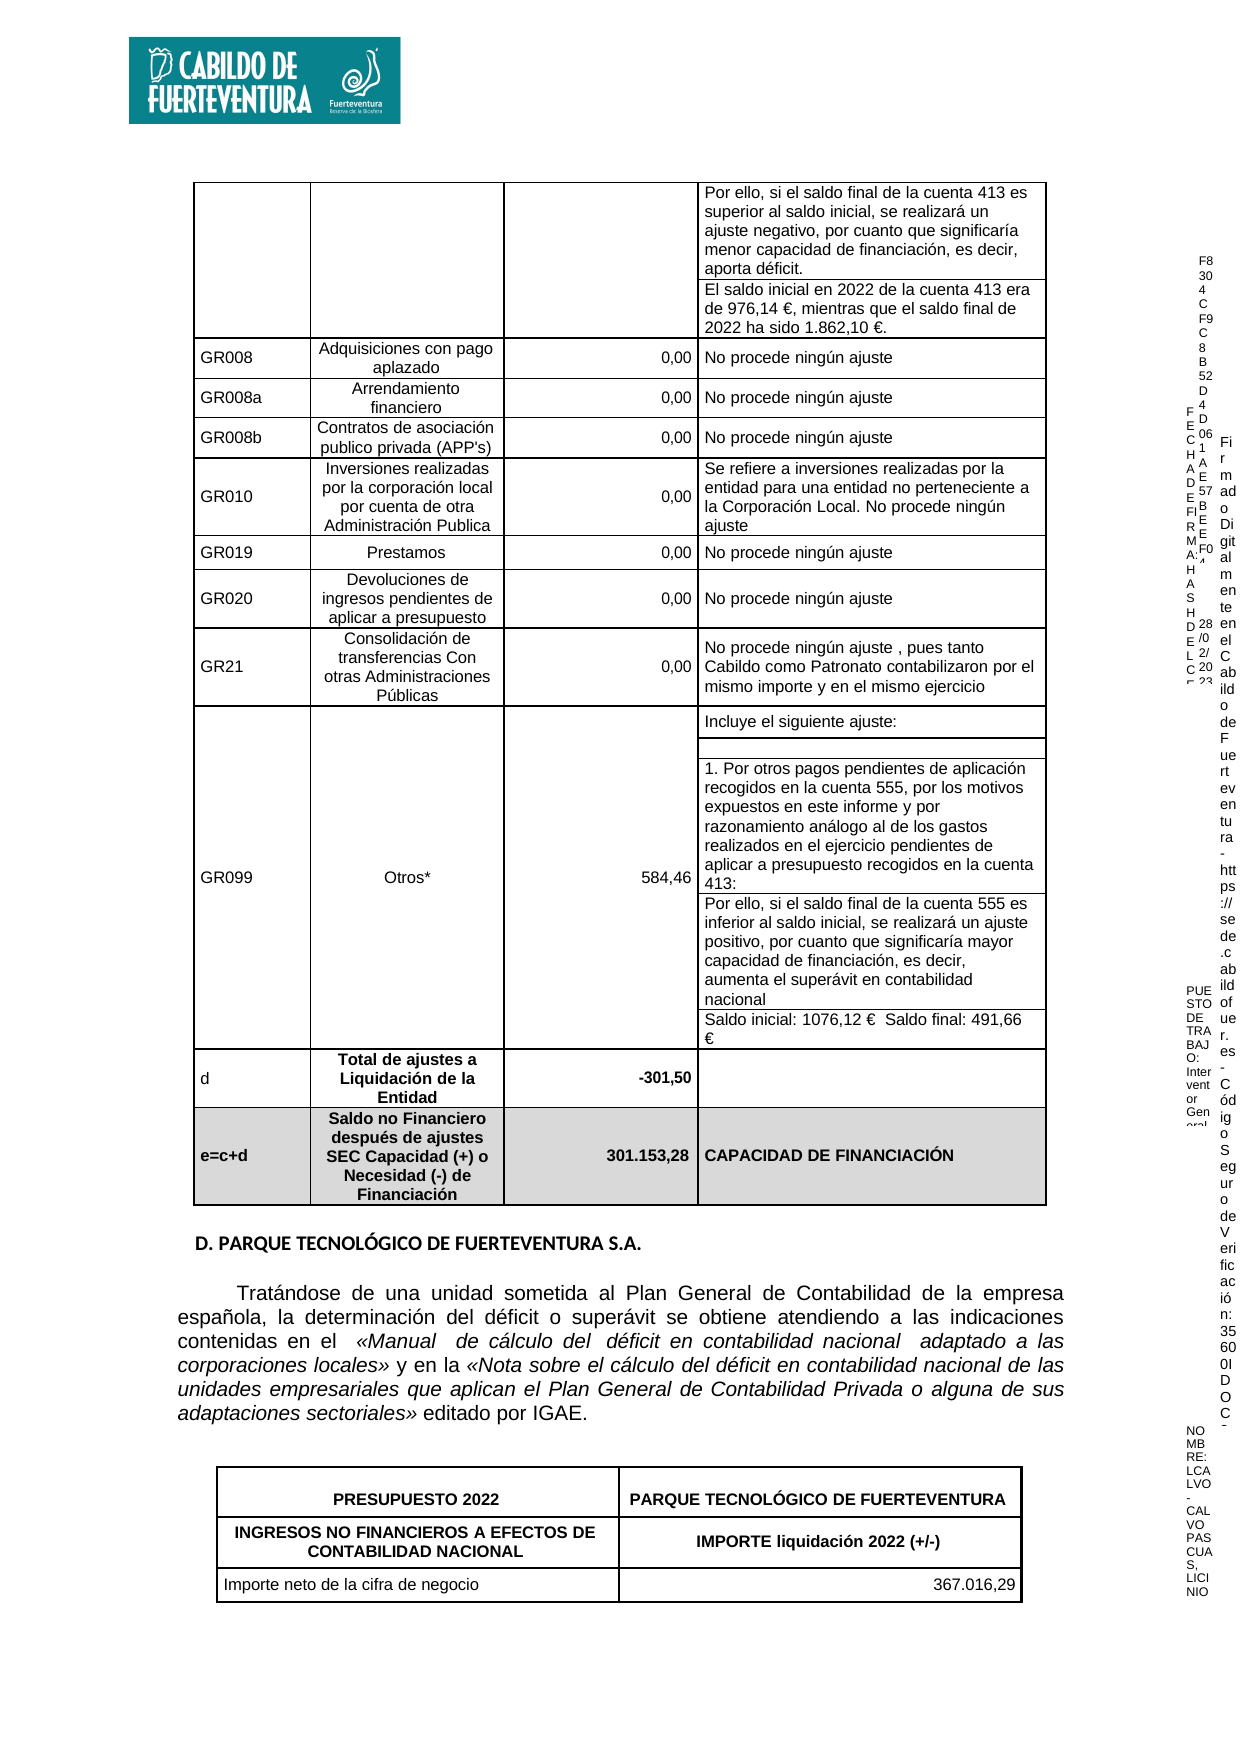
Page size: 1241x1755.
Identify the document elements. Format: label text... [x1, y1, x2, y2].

table_cell d [195, 1050, 310, 1107]
table_cell No procede ningún ajuste [699, 570, 1045, 627]
table_cell Consolidación de transferencias Con otras Administraciones Públicas [311, 629, 503, 705]
table_cell CAPACIDAD DE FINANCIACIÓN [699, 1108, 1045, 1204]
table_cell Total de ajustes a Liquidación de la Entidad [311, 1050, 503, 1107]
table_cell [699, 739, 1045, 757]
text NOMBRE: [1186, 1424, 1213, 1464]
table_cell No procede ningún ajuste [699, 339, 1045, 377]
table_cell 0,00 [505, 339, 697, 377]
table_cell Importe neto de la cifra de negocio [218, 1569, 618, 1601]
table_header PARQUE TECNOLÓGICO DE FUERTEVENTURA [620, 1468, 1020, 1516]
table_cell GR099 [195, 707, 310, 1048]
table_cell -301,50 [505, 1050, 697, 1107]
table_cell e=c+d [195, 1108, 310, 1204]
table_header PRESUPUESTO 2022 [218, 1468, 618, 1516]
table_cell GR21 [195, 629, 310, 705]
table_cell Arrendamiento financiero [311, 379, 503, 417]
table_cell 0,00 [505, 379, 697, 417]
text Tratándose de una unidad sometida al Plan General de Contabilidad de la empresa española, la determinación del déficit o superávit se obtiene atendiendo a las indicaciones contenidas en el «Manual de cálculo del déficit en contabilidad nacional adaptado a las corporaciones locales» y en la «Nota sobre el cálculo del déficit en contabilidad nacional de las unidades empresariales que aplican el Plan General de Contabilidad Privada o alguna de sus adaptaciones sectoriales» editado por IGAE. [177, 1281, 1064, 1425]
text LCALVO - CALVO PASCUAS, LICINIO [1186, 1464, 1213, 1599]
table_cell 0,00 [505, 459, 697, 534]
table_cell Inversiones realizadas por la corporación local por cuenta de otra Administración Publica [311, 459, 503, 534]
table_cell Otros* [311, 707, 503, 1048]
table_header [195, 183, 310, 337]
text PUESTO DE TRABAJO: [1186, 985, 1213, 1065]
text F8304CF9C8B52D4D061AE57BEEF04E17A8F668DC [1199, 254, 1213, 563]
text Interventor General [1186, 1065, 1213, 1126]
table_cell 367.016,29 [620, 1569, 1020, 1601]
table_cell Saldo inicial: 1076,12 € Saldo final: 491,66 € [699, 1010, 1045, 1048]
table_cell Contratos de asociación publico privada (APP's) [311, 418, 503, 457]
table_cell Incluye el siguiente ajuste: [699, 707, 1045, 737]
table_cell No procede ningún ajuste [699, 379, 1045, 417]
text Firmado Digitalmente en el Cabildo de Fuerteventura - https://sede.cabildofuer.es - Código Seguro de Verificación: 35600IDOC2C4CE26C2A9722245A5 [1220, 434, 1237, 1426]
table_cell 584,46 [505, 707, 697, 1048]
table_cell GR008 [195, 339, 310, 377]
table_cell 1. Por otros pagos pendientes de aplicación recogidos en la cuenta 555, por los motivos expuestos en este informe y por razonamiento análogo al de los gastos realizados en el ejercicio pendientes de aplicar a presupuesto recogidos en la cuenta 413: [699, 759, 1045, 893]
table_cell GR020 [195, 570, 310, 627]
text 28/02/2023 [1199, 617, 1213, 683]
table_cell Se refiere a inversiones realizadas por la entidad para una entidad no perteneciente a la Corporación Local. No procede ningún ajuste [699, 459, 1045, 534]
table_cell GR010 [195, 459, 310, 534]
table_cell [699, 1050, 1045, 1107]
table_cell Devoluciones de ingresos pendientes de aplicar a presupuesto [311, 570, 503, 627]
table_cell INGRESOS NO FINANCIEROS A EFECTOS DE CONTABILIDAD NACIONAL [218, 1518, 618, 1567]
table_cell 301.153,28 [505, 1108, 697, 1204]
table_cell No procede ningún ajuste [699, 418, 1045, 457]
table_cell 0,00 [505, 536, 697, 568]
table_header Por ello, si el saldo final de la cuenta 413 es superior al saldo inicial, se realizará un ajuste negativo, por cuanto que significaría menor capacidad de financiación, es decir, aporta déficit. [699, 183, 1045, 278]
table_cell Adquisiciones con pago aplazado [311, 339, 503, 377]
table_header [505, 183, 697, 337]
subtitle D. PARQUE TECNOLÓGICO DE FUERTEVENTURA S.A. [195, 434, 1220, 1426]
table_cell Saldo no Financiero después de ajustes SEC Capacidad (+) o Necesidad (-) de Financiación [311, 1108, 503, 1204]
table_cell GR008b [195, 418, 310, 457]
table_cell 0,00 [505, 629, 697, 705]
table_cell IMPORTE liquidación 2022 (+/-) [620, 1518, 1020, 1567]
table_cell 0,00 [505, 418, 697, 457]
table_cell Prestamos [311, 536, 503, 568]
table_cell No procede ningún ajuste [699, 536, 1045, 568]
table_cell No procede ningún ajuste , pues tanto Cabildo como Patronato contabilizaron por el mismo importe y en el mismo ejercicio [699, 629, 1045, 705]
table_cell El saldo inicial en 2022 de la cuenta 413 era de 976,14 €, mientras que el saldo final de 2022 ha sido 1.862,10 €. [699, 280, 1045, 337]
text FECHA DE FIRMA: HASH DEL CERTIFICADO: [1186, 404, 1201, 683]
table_cell GR019 [195, 536, 310, 568]
table_cell 0,00 [505, 570, 697, 627]
table_header [311, 183, 503, 337]
table_cell Por ello, si el saldo final de la cuenta 555 es inferior al saldo inicial, se realizará un ajuste positivo, por cuanto que significaría mayor capacidad de financiación, es decir, aumenta el superávit en contabilidad nacional [699, 894, 1045, 1009]
table_cell GR008a [195, 379, 310, 417]
